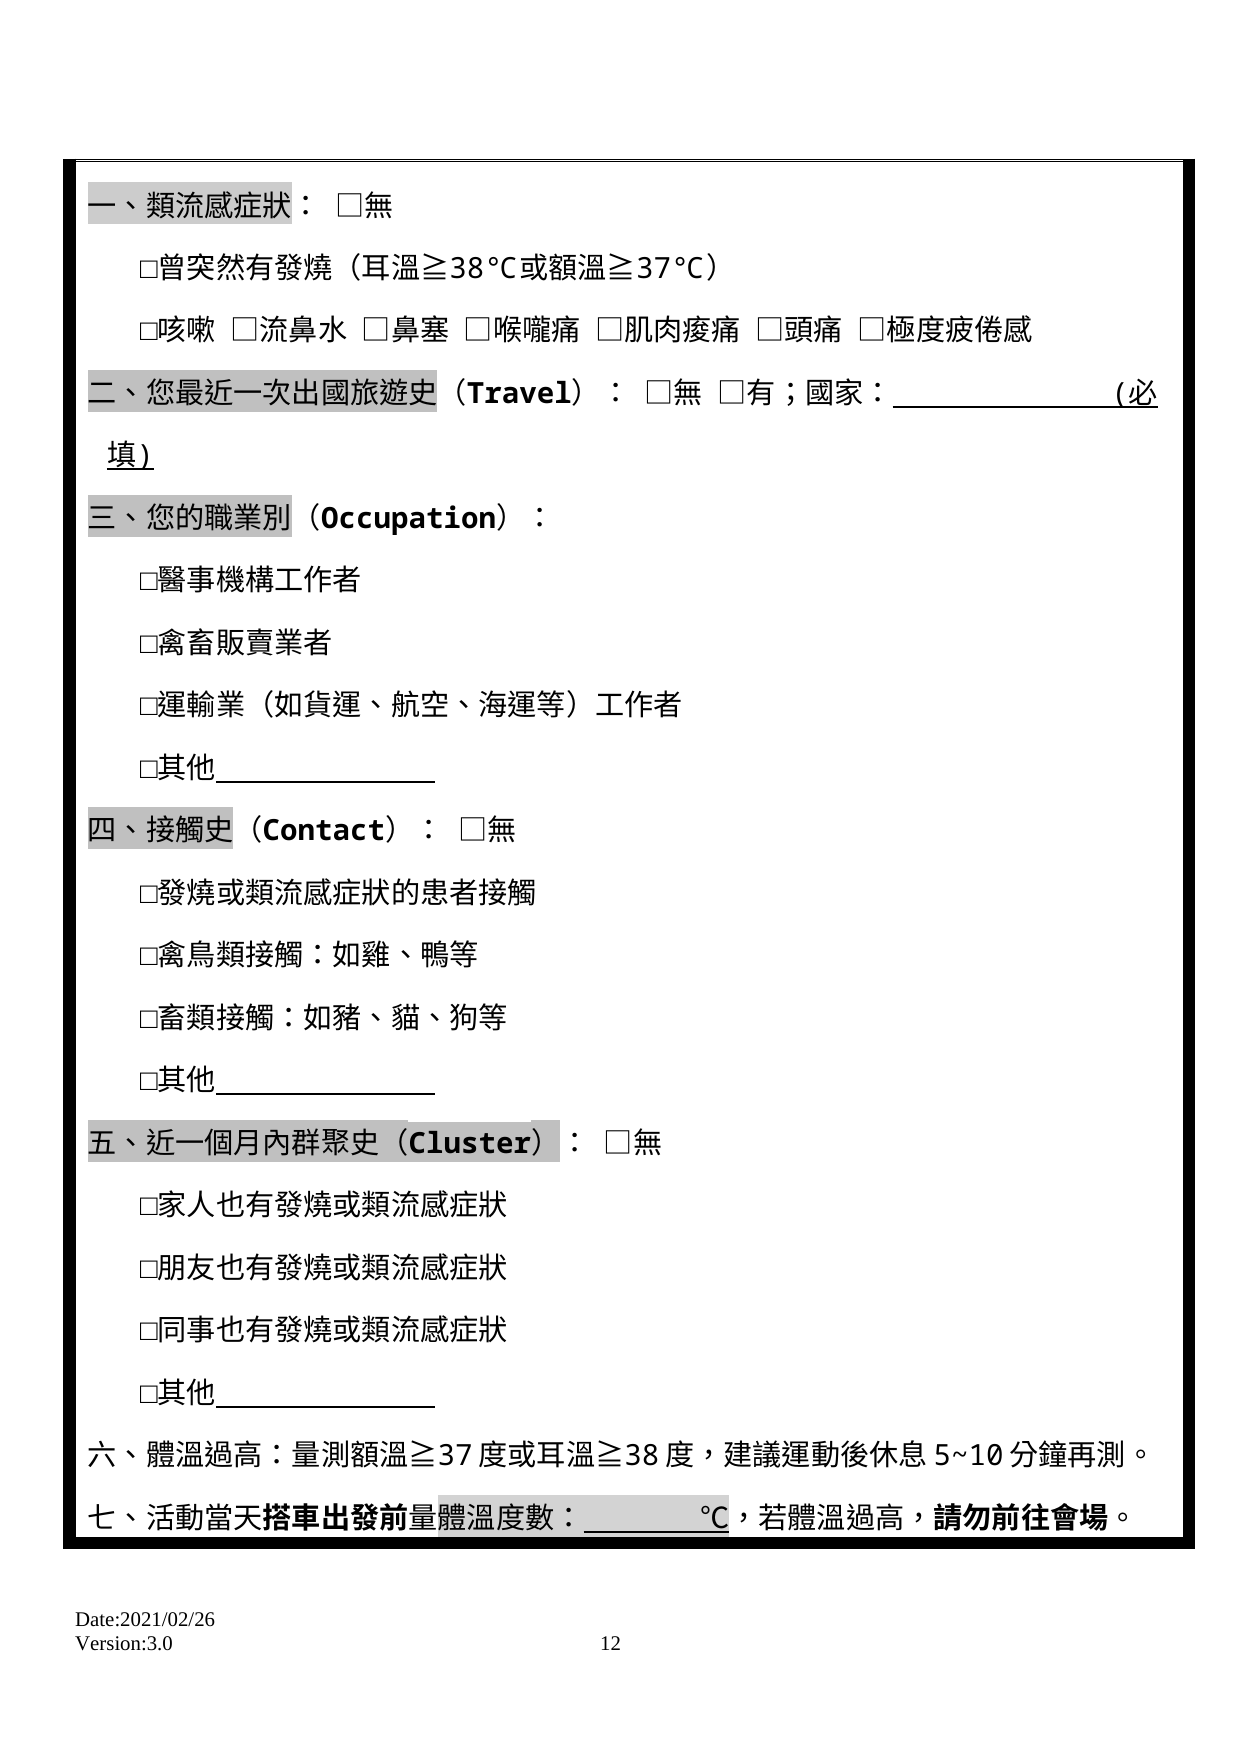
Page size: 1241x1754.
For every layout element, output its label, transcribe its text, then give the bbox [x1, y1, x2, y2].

table_cell 一、類流感症狀： □無 □曾突然有發燒（耳溫≧38℃或額溫≧37℃） □咳嗽 □流鼻水 □鼻塞 □喉嚨痛 □肌肉痠痛 □頭痛 □極度疲倦感 二、您最近一次出國旅遊史（Travel）： □無 □有；國家： (必填) 三、您的職業別（Occupation）： □醫事機構工作者 □禽畜販賣業者 □運輸業（如貨運、航空、海運等）工作者 □其他 四、接觸史（Contact）： □無 □發燒或類流感症狀的患者接觸 □禽鳥類接觸：如雞、鴨等 □畜類接觸：如豬、貓、狗等 □其他 五、近一個月內群聚史（Cluster）： □無 □家人也有發燒或類流感症狀 □朋友也有發燒或類流感症狀 □同事也有發燒或類流感症狀 □其他 六、體溫過高：量測額溫≧37度或耳溫≧38度，建議運動後休息5~10分鐘再測。 七、活動當天搭車出發前量體溫度數： ℃，若體溫過高，請勿前往會場。 [76, 162, 1183, 1537]
